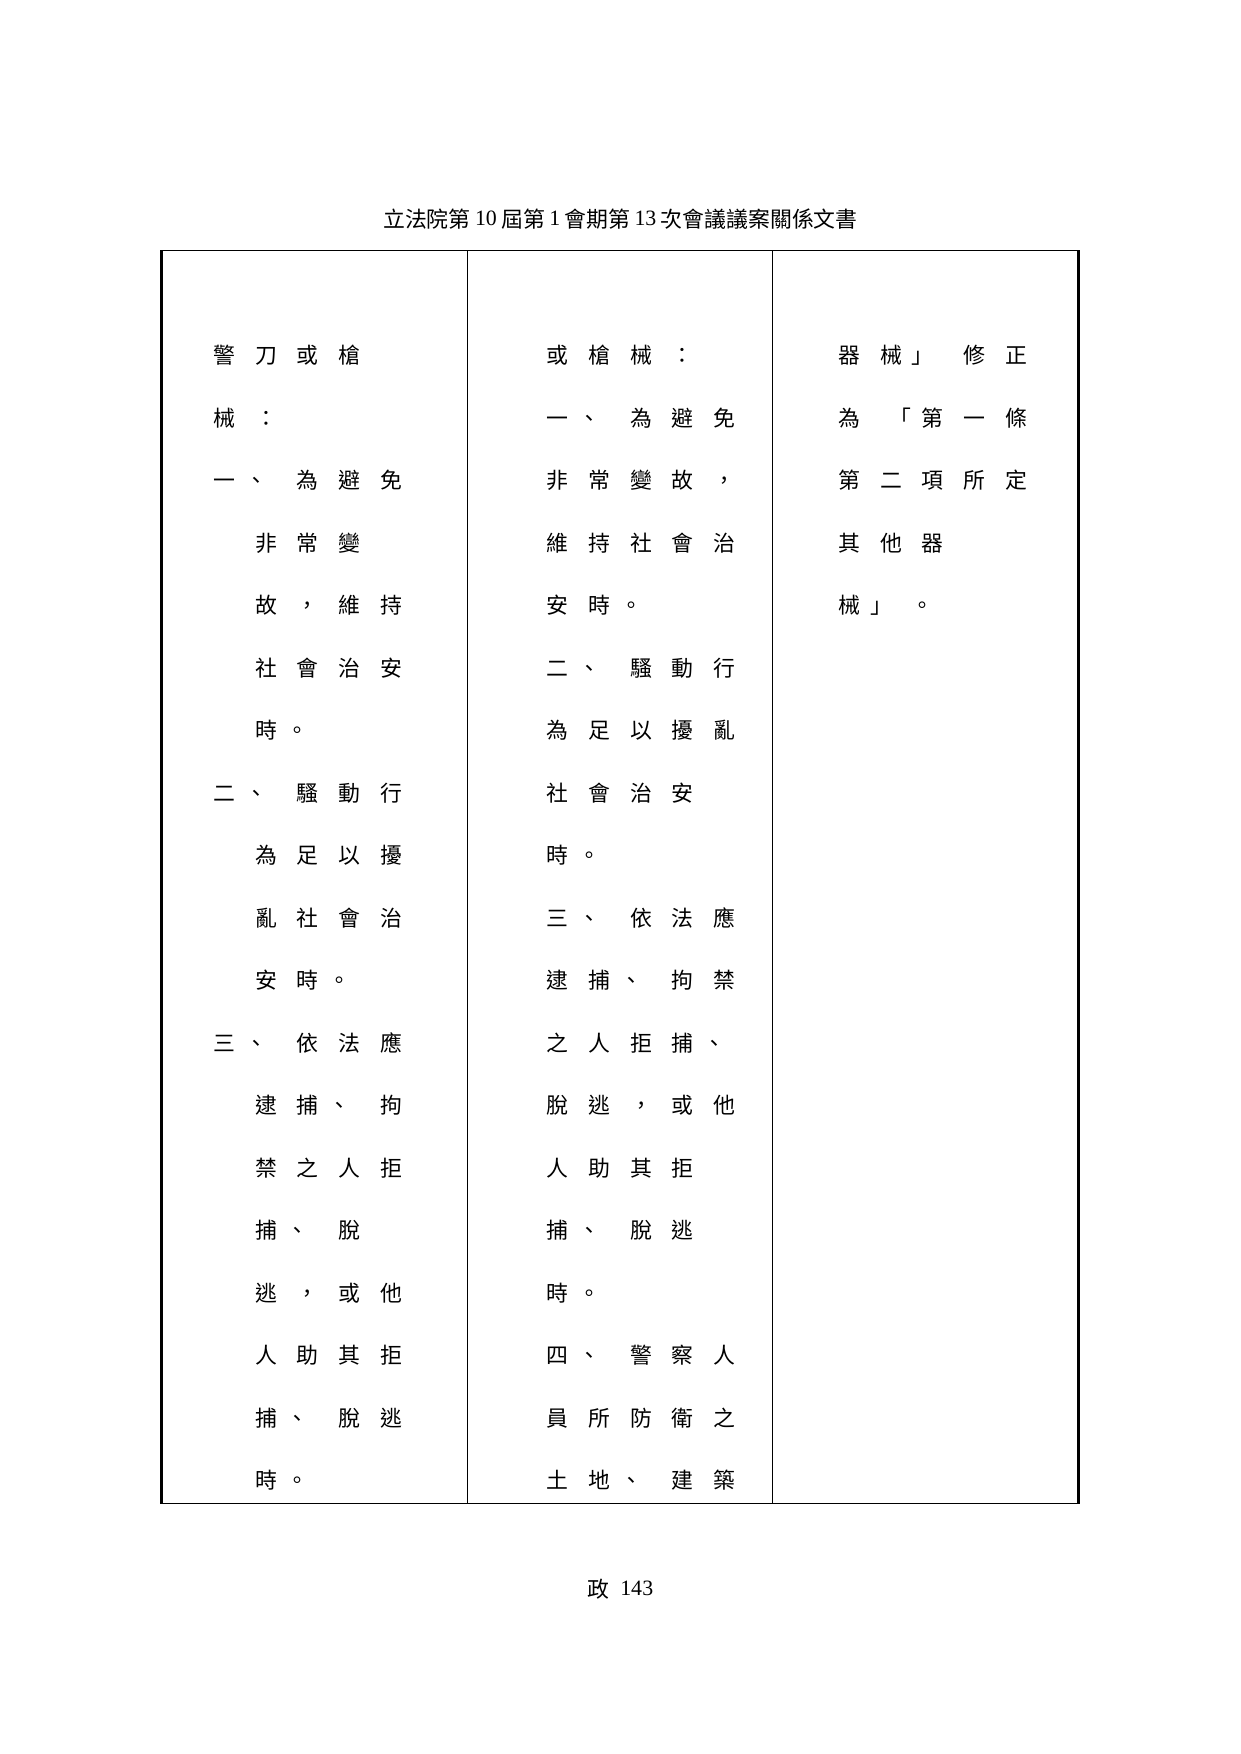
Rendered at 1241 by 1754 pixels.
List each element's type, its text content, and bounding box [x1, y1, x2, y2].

table_cell 或槍械： 一、為避免非常變故，維持社會治安時。 二、騷動行為足以擾亂社會治安時。 三、依法應逮捕、拘禁之人拒捕、脫逃，或他人助其拒捕、脫逃時。 四、警察人員所防衛之土地、建築 [468, 251, 772, 1503]
table_cell 器械」修正為「第一條第二項所定其他器械」。 [773, 251, 1077, 1503]
table_cell 警刀或槍械： 一、為避免非常變故，維持社會治安時。 二、騷動行為足以擾亂社會治安時。 三、依法應逮捕、拘禁之人拒捕、脫逃，或他人助其拒捕、脫逃時。 [163, 251, 467, 1503]
